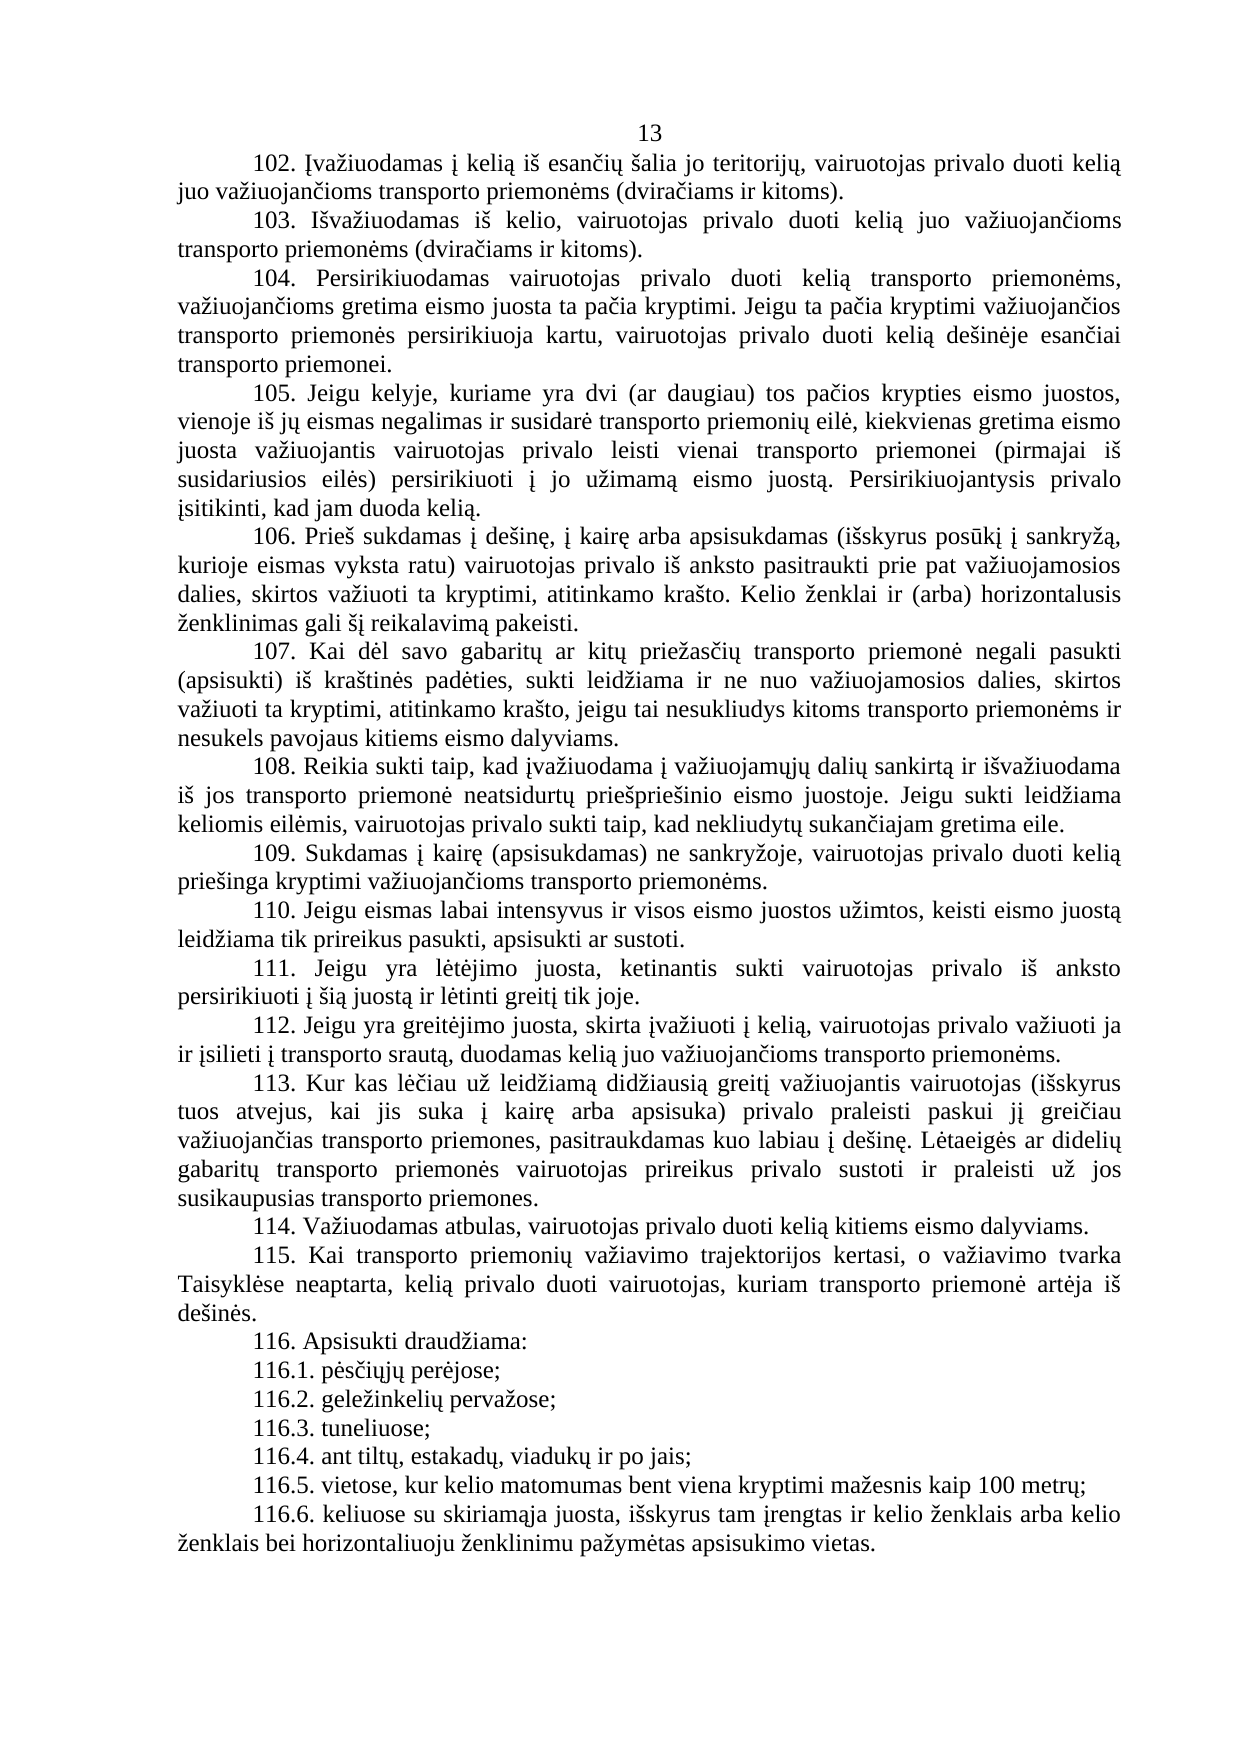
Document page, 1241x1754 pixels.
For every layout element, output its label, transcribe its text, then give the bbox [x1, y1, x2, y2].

text 103. Išvažiuodamas iš kelio, vairuotojas privalo duoti kelią juo važiuojančioms transporto priemonėms (dviračiams ir kitoms). [177, 205, 1122, 263]
text 116.3. tuneliuose; [177, 1413, 1122, 1441]
text 116.2. geležinkelių pervažose; [177, 1384, 1122, 1413]
text 109. Sukdamas į kairę (apsisukdamas) ne sankryžoje, vairuotojas privalo duoti kelią priešinga kryptimi važiuojančioms transporto priemonėms. [177, 838, 1122, 895]
text 114. Važiuodamas atbulas, vairuotojas privalo duoti kelią kitiems eismo dalyviams. [177, 1211, 1122, 1240]
text 115. Kai transporto priemonių važiavimo trajektorijos kertasi, o važiavimo tvarka Taisyklėse neaptarta, kelią privalo duoti vairuotojas, kuriam transporto priemonė artėja iš dešinės. [177, 1240, 1122, 1326]
text 112. Jeigu yra greitėjimo juosta, skirta įvažiuoti į kelią, vairuotojas privalo važiuoti ja ir įsilieti į transporto srautą, duodamas kelią juo važiuojančioms transporto priemonėms. [177, 1010, 1122, 1068]
text 116.1. pėsčiųjų perėjose; [177, 1355, 1122, 1384]
text 110. Jeigu eismas labai intensyvus ir visos eismo juostos užimtos, keisti eismo juostą leidžiama tik prireikus pasukti, apsisukti ar sustoti. [177, 895, 1122, 953]
text 104. Persirikiuodamas vairuotojas privalo duoti kelią transporto priemonėms, važiuojančioms gretima eismo juosta ta pačia kryptimi. Jeigu ta pačia kryptimi važiuojančios transporto priemonės persirikiuoja kartu, vairuotojas privalo duoti kelią dešinėje esančiai transporto priemonei. [177, 263, 1122, 378]
text 116.6. keliuose su skiriamąja juosta, išskyrus tam įrengtas ir kelio ženklais arba kelio ženklais bei horizontaliuoju ženklinimu pažymėtas apsisukimo vietas. [177, 1499, 1122, 1556]
text 116.5. vietose, kur kelio matomumas bent viena kryptimi mažesnis kaip 100 metrų; [177, 1470, 1122, 1499]
text 113. Kur kas lėčiau už leidžiamą didžiausią greitį važiuojantis vairuotojas (išskyrus tuos atvejus, kai jis suka į kairę arba apsisuka) privalo praleisti paskui jį greičiau važiuojančias transporto priemones, pasitraukdamas kuo labiau į dešinę. Lėtaeigės ar didelių gabaritų transporto priemonės vairuotojas prireikus privalo sustoti ir praleisti už jos susikaupusias transporto priemones. [177, 1068, 1122, 1211]
text 108. Reikia sukti taip, kad įvažiuodama į važiuojamųjų dalių sankirtą ir išvažiuodama iš jos transporto priemonė neatsidurtų priešpriešinio eismo juostoje. Jeigu sukti leidžiama keliomis eilėmis, vairuotojas privalo sukti taip, kad nekliudytų sukančiajam gretima eile. [177, 751, 1122, 838]
text 116. Apsisukti draudžiama: [177, 1326, 1122, 1355]
text 105. Jeigu kelyje, kuriame yra dvi (ar daugiau) tos pačios krypties eismo juostos, vienoje iš jų eismas negalimas ir susidarė transporto priemonių eilė, kiekvienas gretima eismo juosta važiuojantis vairuotojas privalo leisti vienai transporto priemonei (pirmajai iš susidariusios eilės) persirikiuoti į jo užimamą eismo juostą. Persirikiuojantysis privalo įsitikinti, kad jam duoda kelią. [177, 378, 1122, 521]
text 116.4. ant tiltų, estakadų, viadukų ir po jais; [177, 1441, 1122, 1470]
text 107. Kai dėl savo gabaritų ar kitų priežasčių transporto priemonė negali pasukti (apsisukti) iš kraštinės padėties, sukti leidžiama ir ne nuo važiuojamosios dalies, skirtos važiuoti ta kryptimi, atitinkamo krašto, jeigu tai nesukliudys kitoms transporto priemonėms ir nesukels pavojaus kitiems eismo dalyviams. [177, 636, 1122, 751]
text 102. Įvažiuodamas į kelią iš esančių šalia jo teritorijų, vairuotojas privalo duoti kelią juo važiuojančioms transporto priemonėms (dviračiams ir kitoms). [177, 148, 1122, 205]
text 106. Prieš sukdamas į dešinę, į kairę arba apsisukdamas (išskyrus posūkį į sankryžą, kurioje eismas vyksta ratu) vairuotojas privalo iš anksto pasitraukti prie pat važiuojamosios dalies, skirtos važiuoti ta kryptimi, atitinkamo krašto. Kelio ženklai ir (arba) horizontalusis ženklinimas gali šį reikalavimą pakeisti. [177, 521, 1122, 636]
text 111. Jeigu yra lėtėjimo juosta, ketinantis sukti vairuotojas privalo iš anksto persirikiuoti į šią juostą ir lėtinti greitį tik joje. [177, 953, 1122, 1010]
